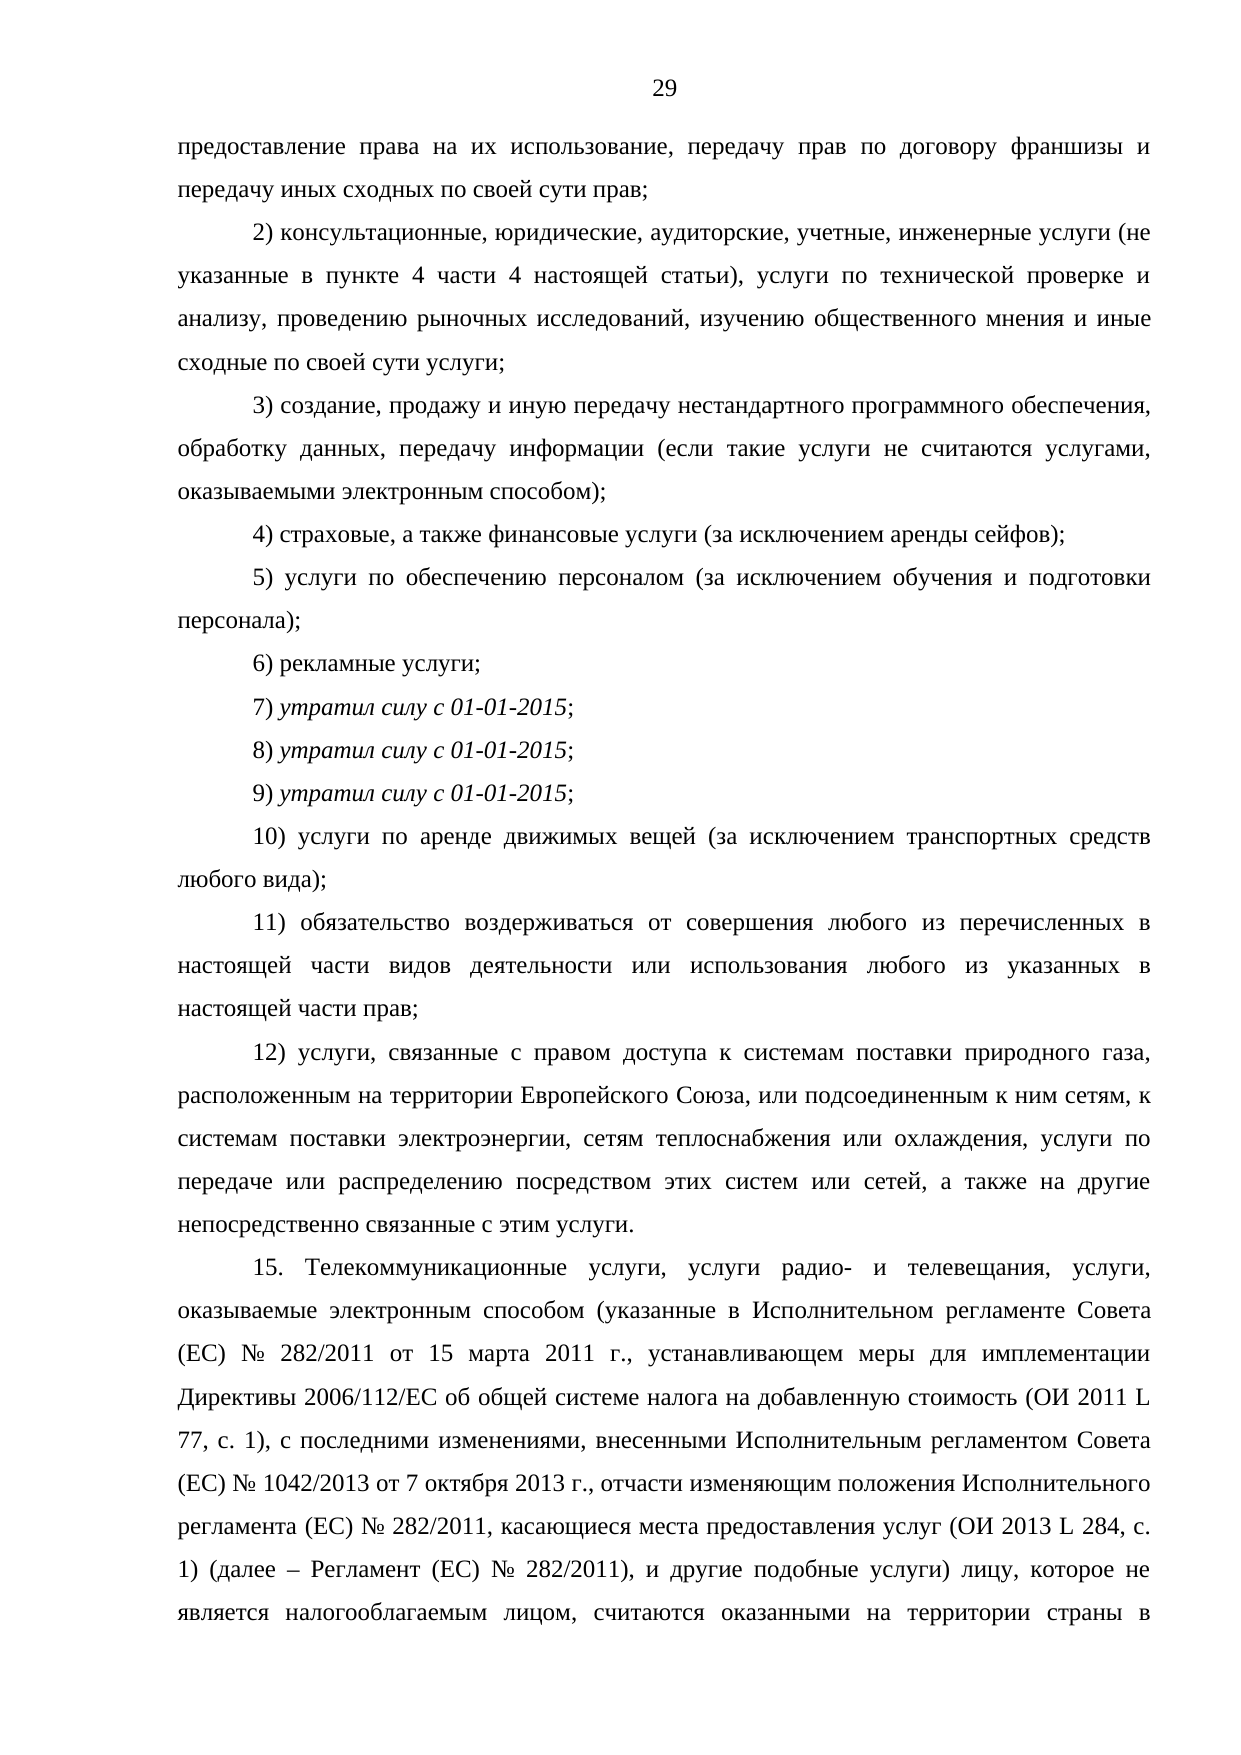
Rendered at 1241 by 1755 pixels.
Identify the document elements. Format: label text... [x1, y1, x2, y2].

text 7) утратил силу с 01-01-2015; [177, 692, 1152, 720]
text 15. Телекоммуникационные услуги, услуги радио- и телевещания, услуги, оказываемые электронным способом (указанные в Исполнительном регламенте Совета (ЕС) № 282/2011 от 15 марта 2011 г., устанавливающем меры для имплементации Директивы 2006/112/ЕС об общей системе налога на добавленную стоимость (OИ 2011 L 77, с. 1), с последними изменениями, внесенными Исполнительным регламентом Совета (ЕС) № 1042/2013 от 7 октября 2013 г., отчасти изменяющим положения Исполнительного регламента (ЕС) № 282/2011, касающиеся места предоставления услуг (OИ 2013 L 284, с. 1) (далее – Регламент (ЕС) № 282/2011), и другие подобные услуги) лицу, которое не является налогооблагаемым лицом, считаются оказанными на территории страны в [177, 1252, 1152, 1626]
text 9) утратил силу с 01-01-2015; [177, 778, 1152, 807]
text 5) услуги по обеспечению персоналом (за исключением обучения и подготовки персонала); [177, 562, 1152, 634]
text 11) обязательство воздерживаться от совершения любого из перечисленных в настоящей части видов деятельности или использования любого из указанных в настоящей части прав; [177, 907, 1152, 1022]
text 4) страховые, а также финансовые услуги (за исключением аренды сейфов); [177, 519, 1152, 548]
text 6) рекламные услуги; [177, 648, 1152, 677]
text 12) услуги, связанные с правом доступа к системам поставки природного газа, расположенным на территории Европейского Союза, или подсоединенным к ним сетям, к системам поставки электроэнергии, сетям теплоснабжения или охлаждения, услуги по передаче или распределению посредством этих систем или сетей, а также на другие непосредственно связанные с этим услуги. [177, 1037, 1152, 1238]
text 2) консультационные, юридические, аудиторские, учетные, инженерные услуги (не указанные в пункте 4 части 4 настоящей статьи), услуги по технической проверке и анализу, проведению рыночных исследований, изучению общественного мнения и иные сходные по своей сути услуги; [177, 217, 1152, 375]
text 3) создание, продажу и иную передачу нестандартного программного обеспечения, обработку данных, передачу информации (если такие услуги не считаются услугами, оказываемыми электронным способом); [177, 390, 1152, 505]
text 10) услуги по аренде движимых вещей (за исключением транспортных средств любого вида); [177, 821, 1152, 893]
text предоставление права на их использование, передачу прав по договору франшизы и передачу иных сходных по своей сути прав; [177, 131, 1152, 203]
text 8) утратил силу с 01-01-2015; [177, 735, 1152, 763]
